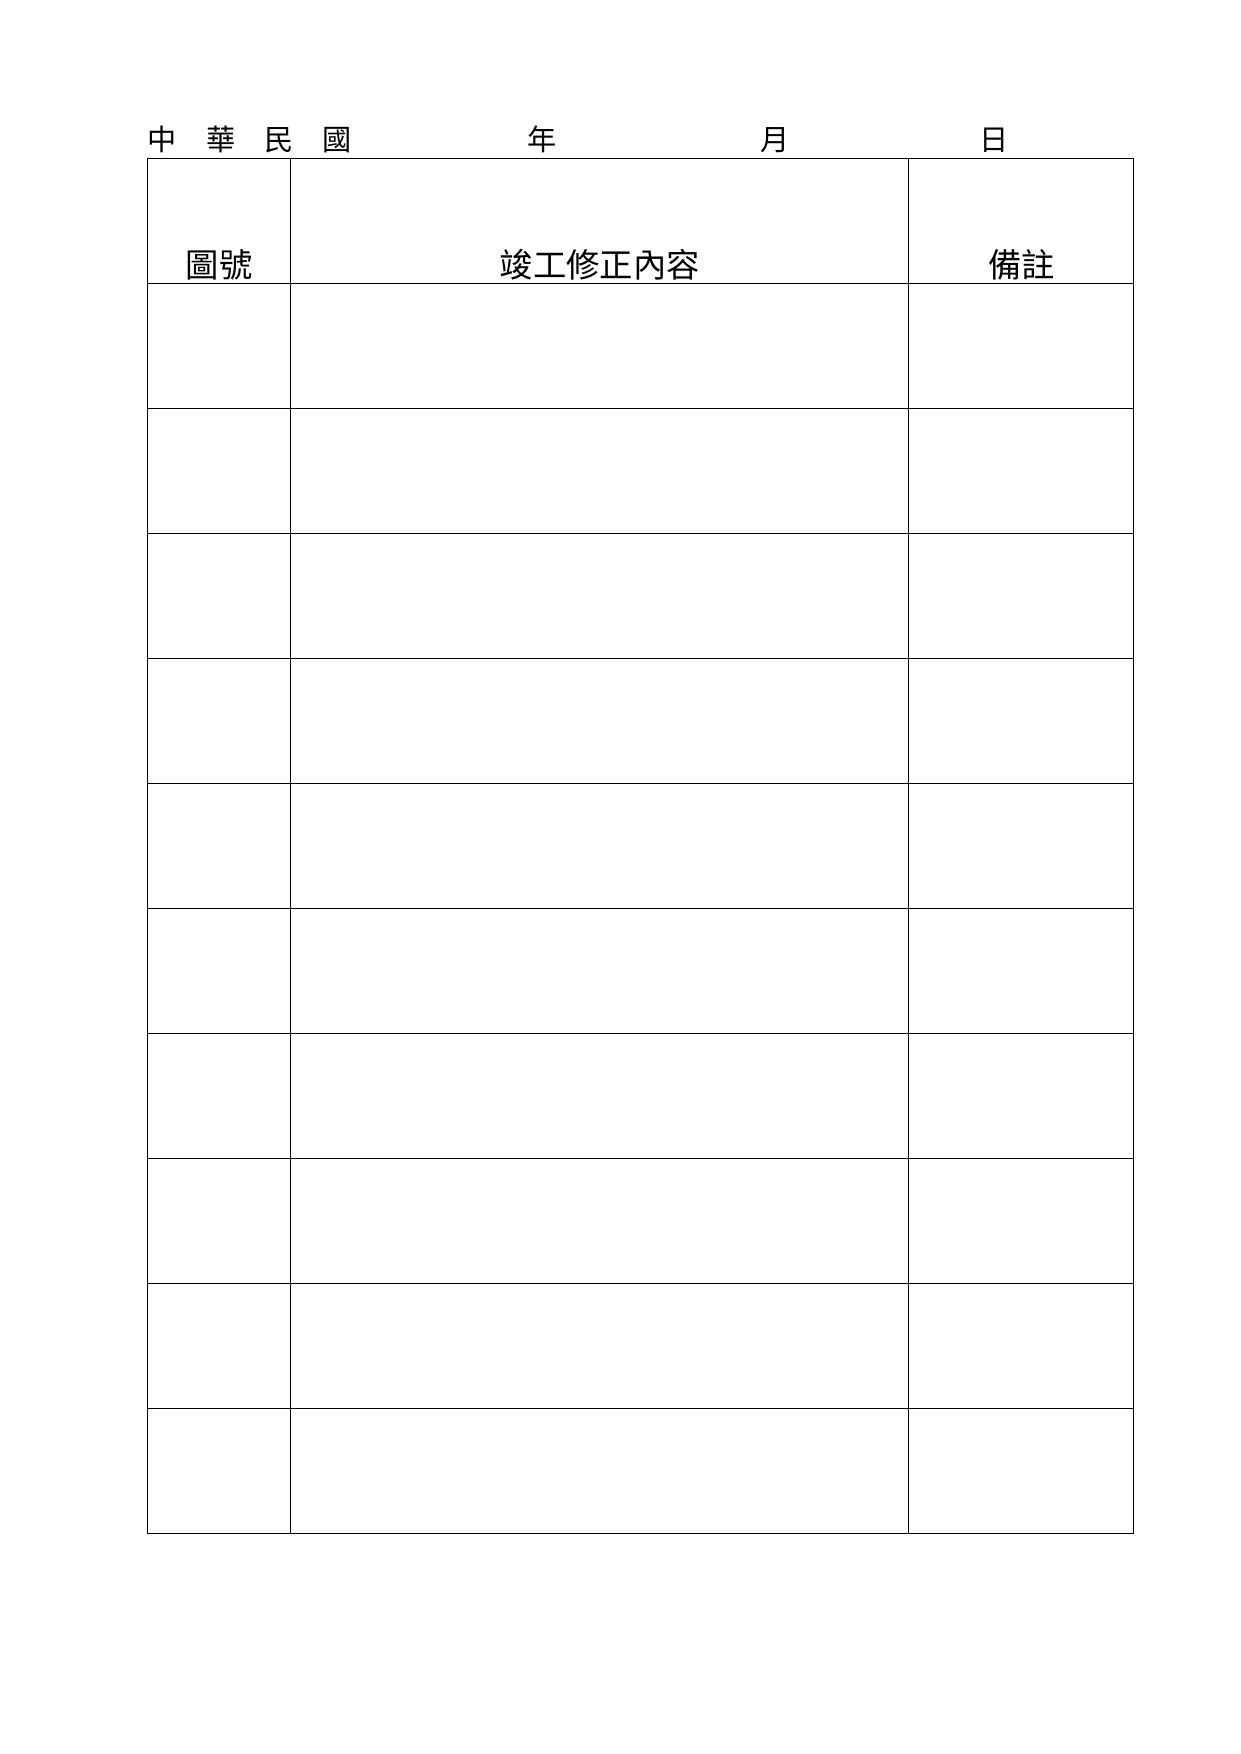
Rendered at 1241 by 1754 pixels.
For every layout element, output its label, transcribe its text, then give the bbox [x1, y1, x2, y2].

table_cell [291, 909, 908, 1033]
table_cell [909, 1034, 1133, 1158]
table_cell [148, 409, 290, 533]
table_cell [291, 784, 908, 908]
table_cell [291, 1159, 908, 1283]
table_cell [909, 784, 1133, 908]
table_cell [291, 534, 908, 658]
table_cell [148, 784, 290, 908]
table_cell [148, 534, 290, 658]
table_header 竣工修正內容 [291, 159, 908, 283]
table_cell [148, 1034, 290, 1158]
table_cell [148, 1409, 290, 1533]
table_cell [909, 659, 1133, 783]
table_cell [909, 909, 1133, 1033]
table_cell [909, 1284, 1133, 1408]
table_cell [909, 1409, 1133, 1533]
table_cell [148, 284, 290, 408]
table_cell [291, 1034, 908, 1158]
table_cell [291, 659, 908, 783]
table_cell [909, 1159, 1133, 1283]
text 中 華 民 國 年 月 日 [148, 96, 1092, 158]
table_cell [148, 1284, 290, 1408]
table_header 備註 [909, 159, 1133, 283]
table_cell [148, 659, 290, 783]
table_cell [291, 1409, 908, 1533]
table_cell [148, 909, 290, 1033]
table_cell [148, 1159, 290, 1283]
table_cell [909, 409, 1133, 533]
table_cell [909, 284, 1133, 408]
table_cell [291, 409, 908, 533]
table_cell [291, 284, 908, 408]
table_cell [291, 1284, 908, 1408]
table_cell [909, 534, 1133, 658]
table_header 圖號 [148, 159, 290, 283]
